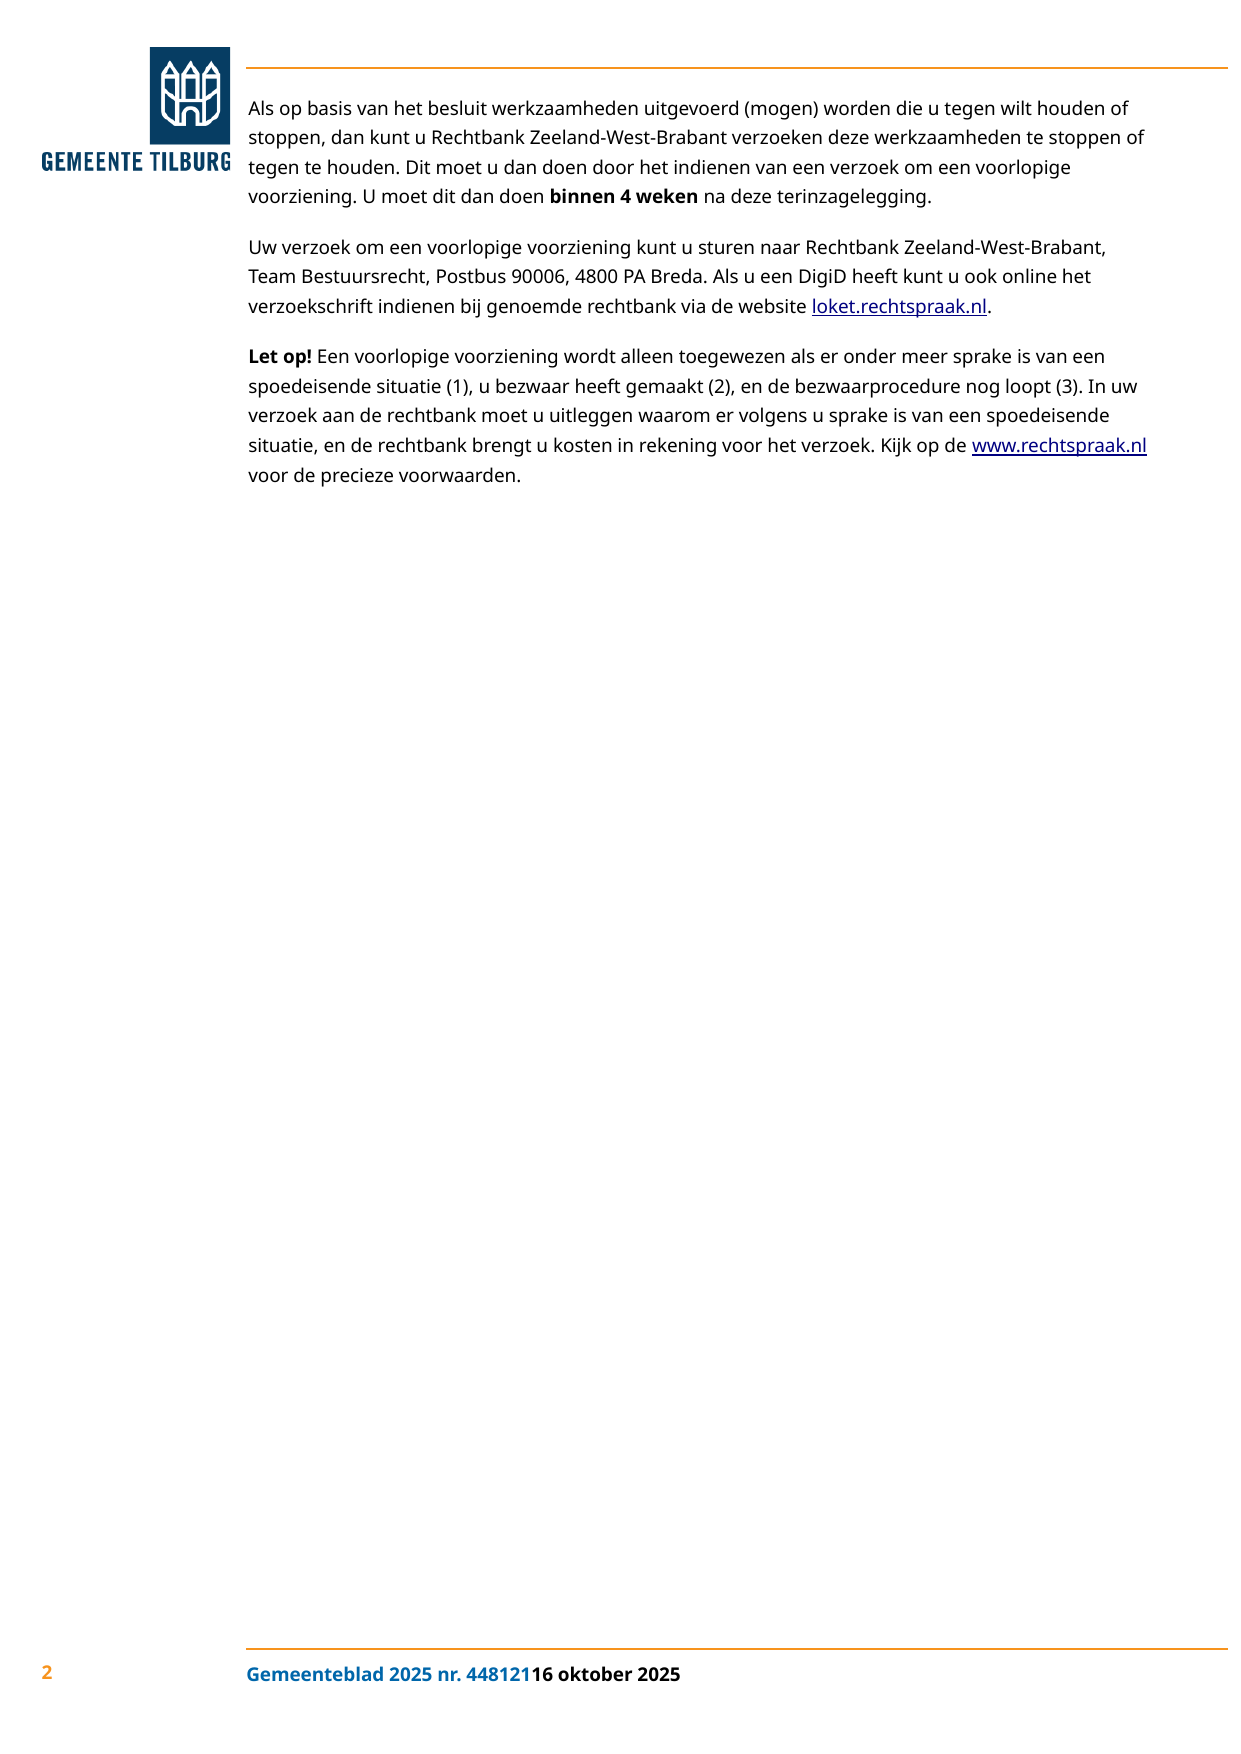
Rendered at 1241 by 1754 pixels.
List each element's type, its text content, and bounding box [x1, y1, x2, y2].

picture [41, 47, 231, 172]
text Uw verzoek om een voorlopige voorziening kunt u sturen naar Rechtbank Zeeland-West-Brabant, Team Bestuursrecht, Postbus 90006, 4800 PA Breda. Als u een DigiD heeft kunt u ook online het verzoekschrift indienen bij genoemde rechtbank via de website loket.rechtspraak.nl. [248, 234, 1152, 319]
text Als op basis van het besluit werkzaamheden uitgevoerd (mogen) worden die u tegen wilt houden of stoppen, dan kunt u Rechtbank Zeeland-West-Brabant verzoeken deze werkzaamheden te stoppen of tegen te houden. Dit moet u dan doen door het indienen van een verzoek om een voorlopige voorziening. U moet dit dan doen binnen 4 weken na deze terinzagelegging. [248, 95, 1152, 209]
text Let op! Een voorlopige voorziening wordt alleen toegewezen als er onder meer sprake is van een spoedeisende situatie (1), u bezwaar heeft gemaakt (2), en de bezwaarprocedure nog loopt (3). In uw verzoek aan de rechtbank moet u uitleggen waarom er volgens u sprake is van een spoedeisende situatie, en de rechtbank brengt u kosten in rekening voor het verzoek. Kijk op de www.rechtspraak.nl voor de precieze voorwaarden. [248, 343, 1152, 488]
